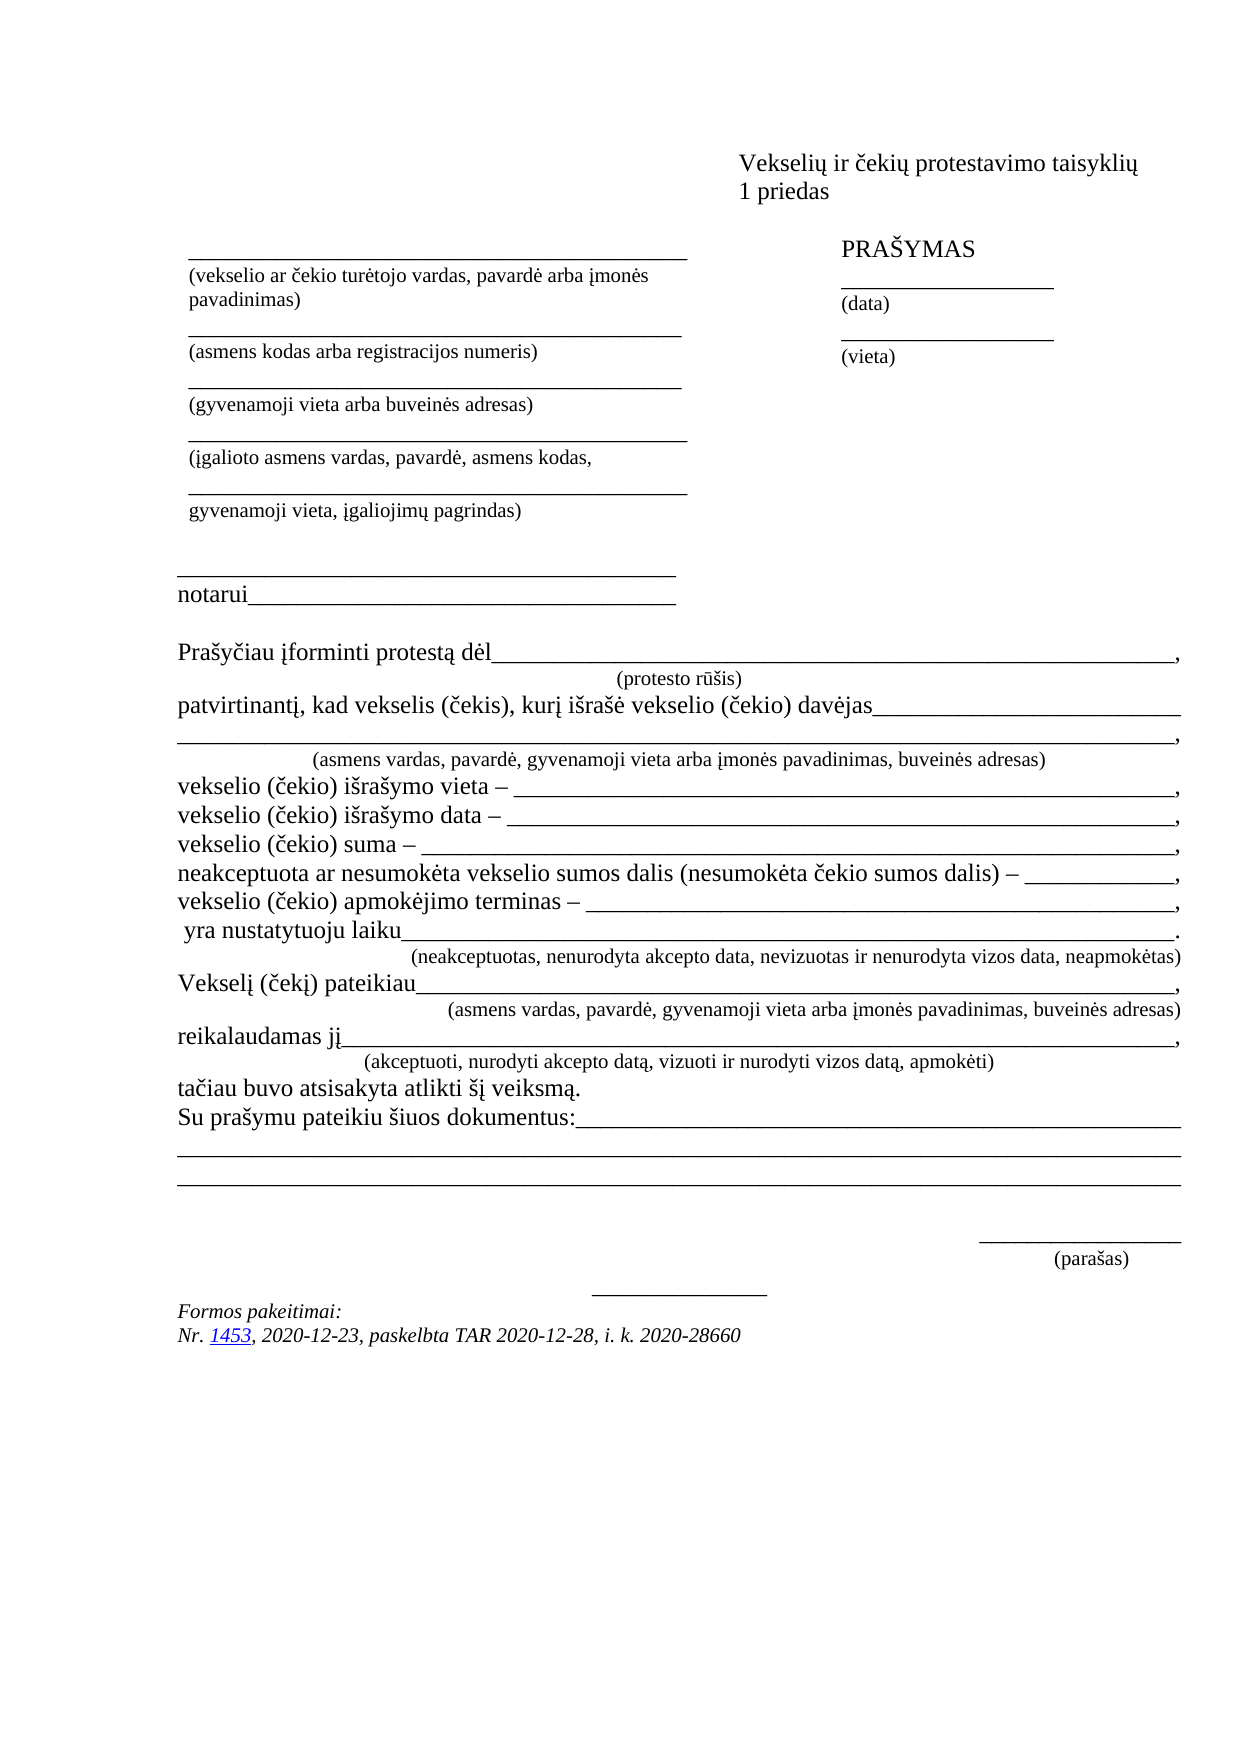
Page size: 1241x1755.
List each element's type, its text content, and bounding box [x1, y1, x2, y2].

text , [177, 718, 1181, 747]
text reikalaudamas jį , [177, 1021, 1181, 1049]
text (protesto rūšis) [177, 666, 1181, 690]
text (akceptuoti, nurodyti akcepto datą, vizuoti ir nurodyti vizos datą, apmokėti) [177, 1049, 1181, 1073]
text vekselio (čekio) išrašymo data – , [177, 800, 1181, 829]
text vekselio (čekio) apmokėjimo terminas – , [177, 886, 1181, 915]
text notarui [177, 579, 1181, 608]
table_header (vekselio ar čekio turėtojo vardas, pavardė arba įmonės pavadinimas) (asmens kodas arba registracijos numeris) (gyvenamoji vieta arba buveinės adresas) (įgalioto asmens vardas, pavardė, asmens kodas, gyvenamoji vieta, įgaliojimų pagrindas) [177, 234, 756, 551]
text vekselio (čekio) suma – , [177, 829, 1181, 858]
text yra nustatytuoju laiku . [177, 915, 1181, 944]
text vekselio (čekio) išrašymo vieta – , [177, 771, 1181, 800]
text Vekselį (čekį) pateikiau , [177, 968, 1181, 997]
text (asmens vardas, pavardė, gyvenamoji vieta arba įmonės pavadinimas, buveinės adresas) [177, 747, 1181, 771]
text Su prašymu pateikiu šiuos dokumentus: [177, 1102, 1181, 1131]
text 1 priedas [738, 176, 1181, 205]
table_header PRAŠYMAS _________________ (data) _________________ (vieta) [756, 234, 1181, 551]
text Prašyčiau įforminti protestą dėl , [177, 637, 1181, 666]
text Nr. 1453, 2020-12-23, paskelbta TAR 2020-12-28, i. k. 2020-28660 [177, 1323, 1181, 1347]
text (neakceptuotas, nenurodyta akcepto data, nevizuotas ir nenurodyta vizos data, neapmokėtas) [177, 944, 1181, 968]
text (parašas) [177, 1246, 1181, 1270]
text ______________ [177, 1270, 1181, 1299]
text (asmens vardas, pavardė, gyvenamoji vieta arba įmonės pavadinimas, buveinės adresas) [177, 997, 1181, 1021]
text neakceptuota ar nesumokėta vekselio sumos dalis (nesumokėta čekio sumos dalis) – , [177, 858, 1181, 886]
text patvirtinantį, kad vekselis (čekis), kurį išrašė vekselio (čekio) davėjas [177, 690, 1181, 718]
text Formos pakeitimai: [177, 1299, 1181, 1323]
text tačiau buvo atsisakyta atlikti šį veiksmą. [177, 1073, 1181, 1102]
text Vekselių ir čekių protestavimo taisyklių [738, 148, 1181, 176]
